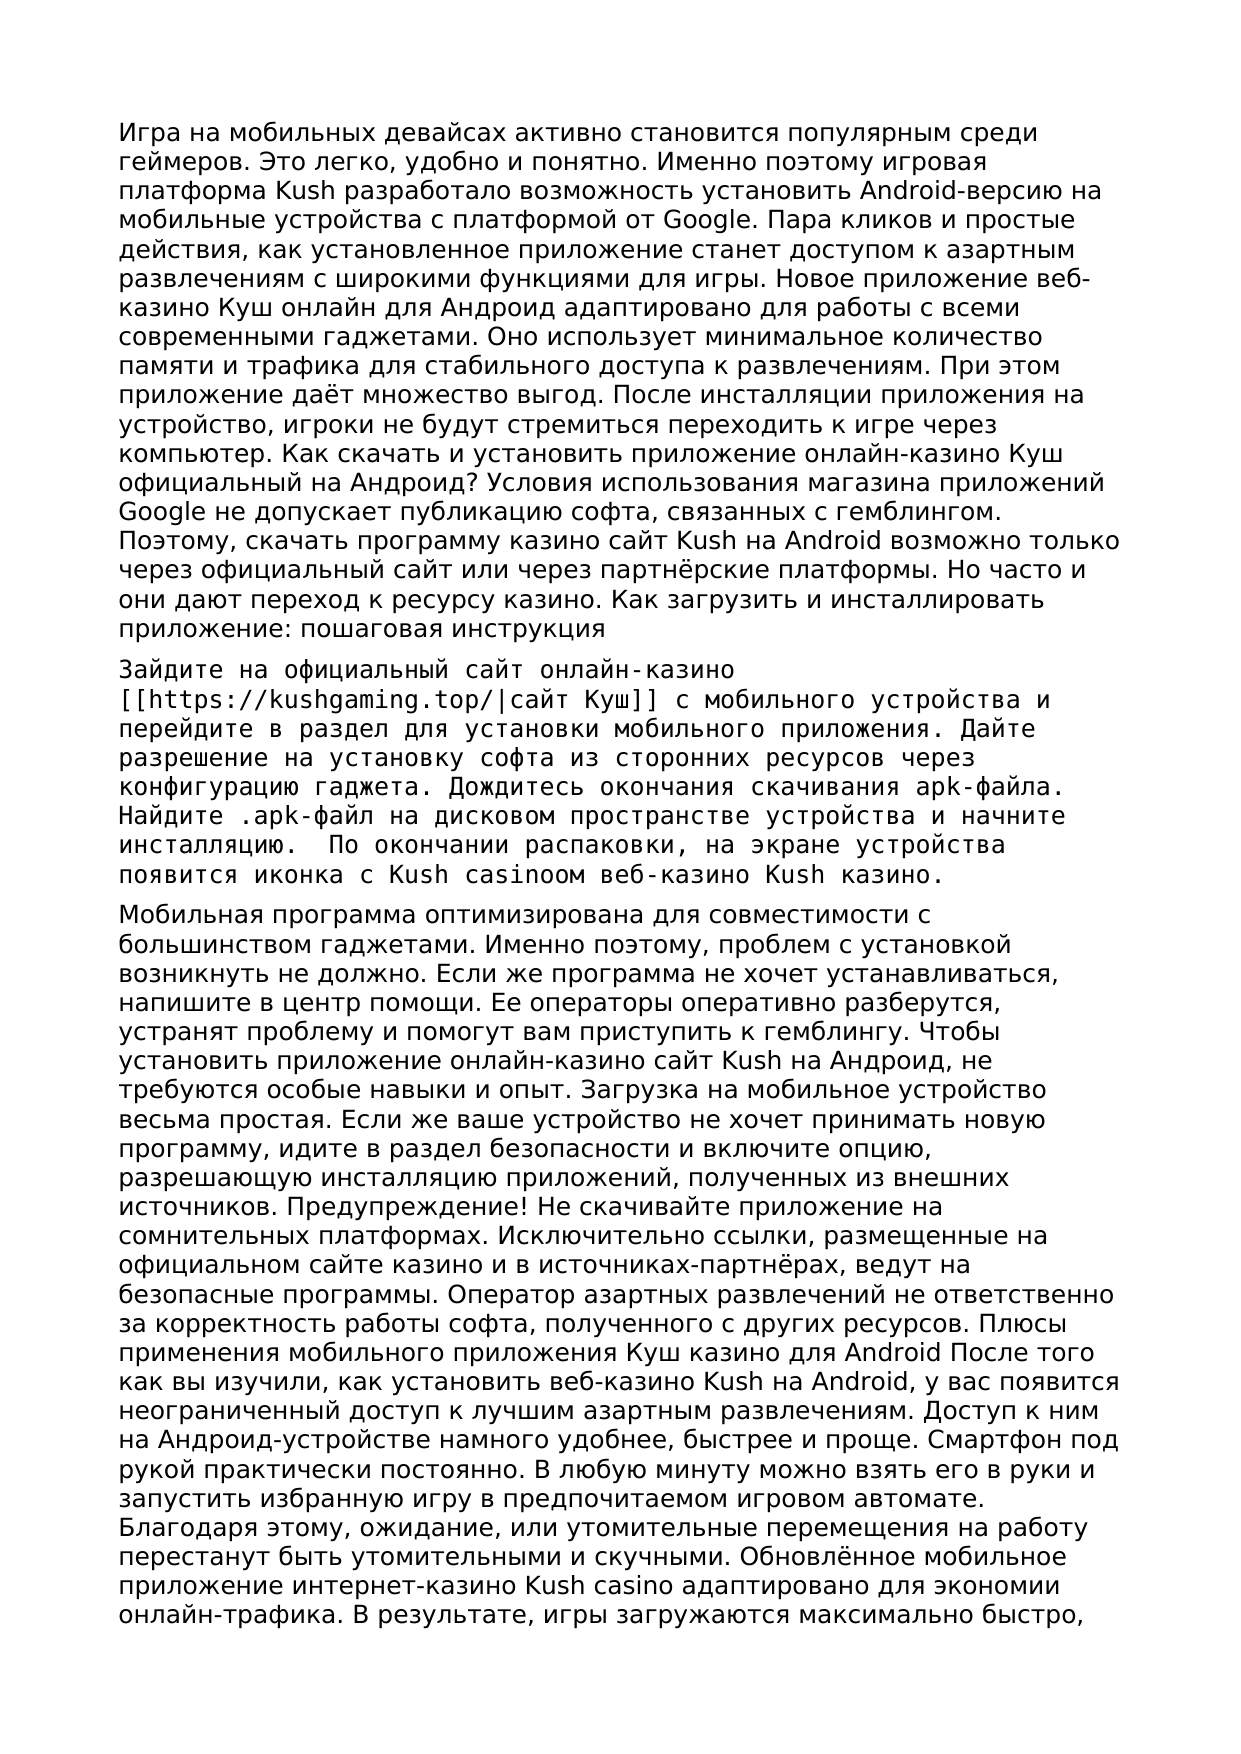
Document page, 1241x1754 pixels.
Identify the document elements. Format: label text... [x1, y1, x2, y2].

text Игра на мобильных девайсах активно становится популярным среди геймеров. Это легко, удобно и понятно. Именно поэтому игровая платформа Kush разработало возможность установить Android-версию на мобильные устройства с платформой от Google. Пара кликов и простые действия, как установленное приложение станет доступом к азартным развлечениям с широкими функциями для игры. Новое приложение веб-казино Куш онлайн для Андроид адаптировано для работы с всеми современными гаджетами. Оно использует минимальное количество памяти и трафика для стабильного доступа к развлечениям. При этом приложение даёт множество выгод. После инсталляции приложения на устройство, игроки не будут стремиться переходить к игре через компьютер. Как скачать и установить приложение онлайн-казино Куш официальный на Андроид? Условия использования магазина приложений Google не допускает публикацию софта, связанных с гемблингом. Поэтому, скачать программу казино сайт Kush на Android возможно только через официальный сайт или через партнёрские платформы. Но часто и они дают переход к ресурсу казино. Как загрузить и инсталлировать приложение: пошаговая инструкция [118, 118, 1122, 643]
text Мобильная программа оптимизирована для совместимости с большинством гаджетами. Именно поэтому, проблем с установкой возникнуть не должно. Если же программа не хочет устанавливаться, напишите в центр помощи. Ее операторы оперативно разберутся, устранят проблему и помогут вам приступить к гемблингу. Чтобы установить приложение онлайн-казино сайт Kush на Андроид, не требуются особые навыки и опыт. Загрузка на мобильное устройство весьма простая. Если же ваше устройство не хочет принимать новую программу, идите в раздел безопасности и включите опцию, разрешающую инсталляцию приложений, полученных из внешних источников. Предупреждение! Не скачивайте приложение на сомнительных платформах. Исключительно ссылки, размещенные на официальном сайте казино и в источниках-партнёрах, ведут на безопасные программы. Оператор азартных развлечений не ответственно за корректность работы софта, полученного с других ресурсов. Плюсы применения мобильного приложения Куш казино для Android После того как вы изучили, как установить веб-казино Kush на Android, у вас появится неограниченный доступ к лучшим азартным развлечениям. Доступ к ним на Андроид-устройстве намного удобнее, быстрее и проще. Смартфон под рукой практически постоянно. В любую минуту можно взять его в руки и запустить избранную игру в предпочитаемом игровом автомате. Благодаря этому, ожидание, или утомительные перемещения на работу перестанут быть утомительными и скучными. Обновлённое мобильное приложение интернет-казино Kush casino адаптировано для экономии онлайн-трафика. В результате, игры загружаются максимально быстро, [118, 901, 1122, 1630]
text Зайдите на официальный сайт онлайн-казино [[https://kushgaming.top/|сайт Куш]] с мобильного устройства и перейдите в раздел для установки мобильного приложения. Дайте разрешение на установку софта из сторонних ресурсов через конфигурацию гаджета. Дождитесь окончания скачивания apk-файла. Найдите .apk-файл на дисковом пространстве устройства и начните инсталляцию. По окончании распаковки, на экране устройства появится иконка с Kush casinoом веб-казино Kush казино. [118, 656, 1122, 889]
